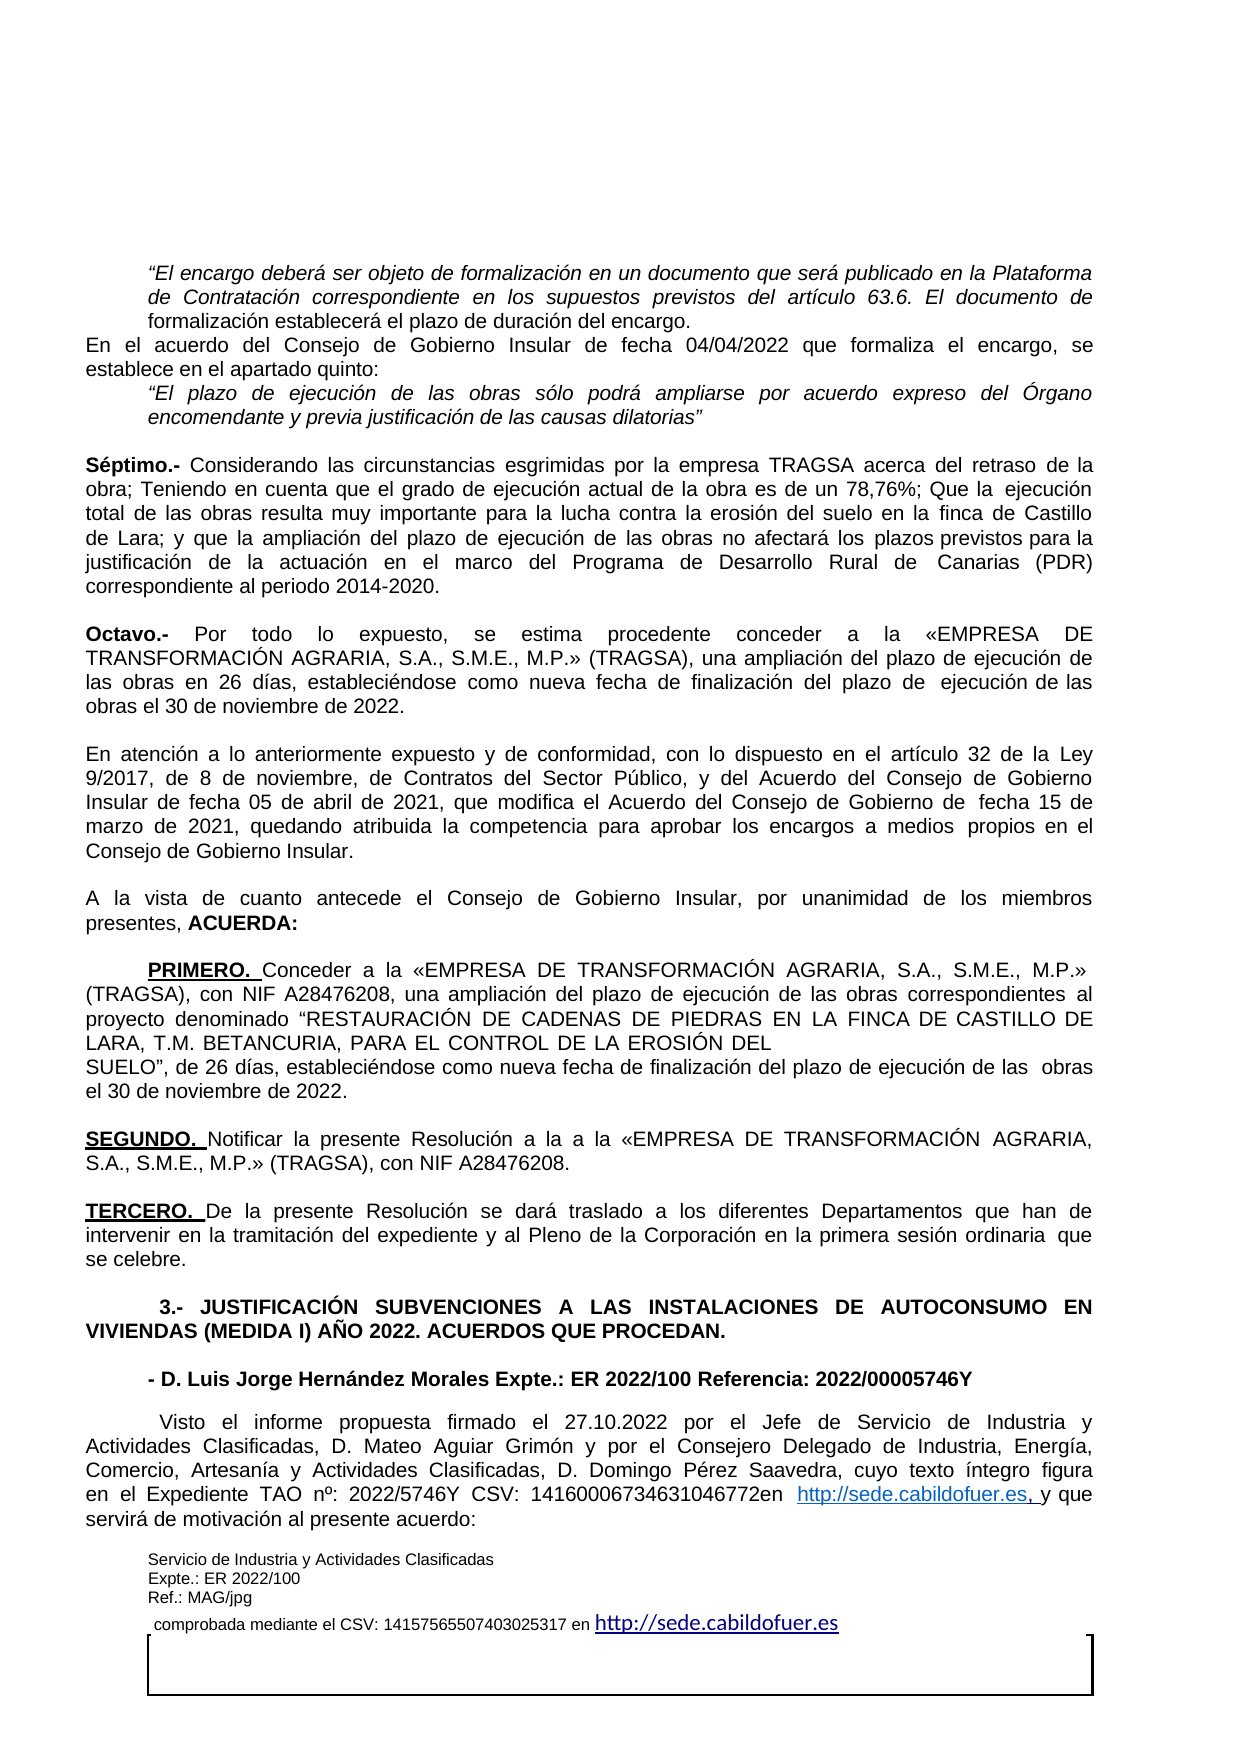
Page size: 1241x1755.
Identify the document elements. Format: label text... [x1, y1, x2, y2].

text PRIMERO. Conceder a la «EMPRESA DE TRANSFORMACIÓN AGRARIA, S.A., S.M.E., M.P.» [148, 958, 1107, 982]
text “El encargo deberá ser objeto de formalización en un documento que será publicado en la Plataforma de Contratación correspondiente en los supuestos previstos del artículo 63.6. El documento de formalización establecerá el plazo de duración del encargo. [148, 260, 1093, 333]
text Servicio de Industria y Actividades Clasificadas Expte.: ER 2022/100 [148, 1549, 543, 1588]
text En atención a lo anteriormente expuesto y de conformidad, con lo dispuesto en el artículo 32 de la Ley 9/2017, de 8 de noviembre, de Contratos del Sector Público, y del Acuerdo del Consejo de Gobierno Insular de fecha 05 de abril de 2021, que modifica el Acuerdo del Consejo de Gobierno de fecha 15 de marzo de 2021, quedando atribuida la competencia para aprobar los encargos a medios propios en el Consejo de Gobierno Insular. [85, 742, 1093, 862]
text “El plazo de ejecución de las obras sólo podrá ampliarse por acuerdo expreso del Órgano encomendante y previa justificación de las causas dilatorias” [148, 381, 1093, 429]
text SEGUNDO. Notificar la presente Resolución a la a la «EMPRESA DE TRANSFORMACIÓN AGRARIA, S.A., S.M.E., M.P.» (TRAGSA), con NIF A28476208. [85, 1126, 1093, 1174]
text Séptimo.- Considerando las circunstancias esgrimidas por la empresa TRAGSA acerca del retraso de la obra; Teniendo en cuenta que el grado de ejecución actual de la obra es de un 78,76%; Que la ejecución total de las obras resulta muy importante para la lucha contra la erosión del suelo en la finca de Castillo de Lara; y que la ampliación del plazo de ejecución de las obras no afectará los plazos previstos para la justificación de la actuación en el marco del Programa de Desarrollo Rural de Canarias (PDR) correspondiente al periodo 2014-2020. [85, 453, 1093, 598]
text Visto el informe propuesta firmado el 27.10.2022 por el Jefe de Servicio de Industria y Actividades Clasificadas, D. Mateo Aguiar Grimón y por el Consejero Delegado de Industria, Energía, Comercio, Artesanía y Actividades Clasificadas, D. Domingo Pérez Saavedra, cuyo texto íntegro figura en el Expediente TAO nº: 2022/5746Y CSV: 14160006734631046772en http://sede.cabildofuer.es, y que servirá de motivación al presente acuerdo: [85, 1410, 1093, 1530]
text (TRAGSA), con NIF A28476208, una ampliación del plazo de ejecución de las obras correspondientes al proyecto denominado “RESTAURACIÓN DE CADENAS DE PIEDRAS EN LA FINCA DE CASTILLO DE LARA, T.M. BETANCURIA, PARA EL CONTROL DE LA EROSIÓN DEL [85, 982, 1093, 1054]
text A la vista de cuanto antecede el Consejo de Gobierno Insular, por unanimidad de los miembros presentes, ACUERDA: [85, 886, 1093, 934]
text Ref.: MAG/jpg [148, 1588, 1107, 1607]
text Octavo.- Por todo lo expuesto, se estima procedente conceder a la «EMPRESA DE TRANSFORMACIÓN AGRARIA, S.A., S.M.E., M.P.» (TRAGSA), una ampliación del plazo de ejecución de las obras en 26 días, estableciéndose como nueva fecha de finalización del plazo de ejecución de las obras el 30 de noviembre de 2022. [85, 621, 1093, 718]
text SUELO”, de 26 días, estableciéndose como nueva fecha de finalización del plazo de ejecución de las obras el 30 de noviembre de 2022. [85, 1054, 1093, 1103]
text TERCERO. De la presente Resolución se dará traslado a los diferentes Departamentos que han de intervenir en la tramitación del expediente y al Pleno de la Corporación en la primera sesión ordinaria que se celebre. [85, 1198, 1093, 1271]
text En el acuerdo del Consejo de Gobierno Insular de fecha 04/04/2022 que formaliza el encargo, se establece en el apartado quinto: [85, 333, 1093, 381]
text - D. Luis Jorge Hernández Morales Expte.: ER 2022/100 Referencia: 2022/00005746Y [148, 1367, 1107, 1391]
subtitle 3.- JUSTIFICACIÓN SUBVENCIONES A LAS INSTALACIONES DE AUTOCONSUMO EN VIVIENDAS (MEDIDA I) AÑO 2022. ACUERDOS QUE PROCEDAN. [85, 1295, 1093, 1343]
